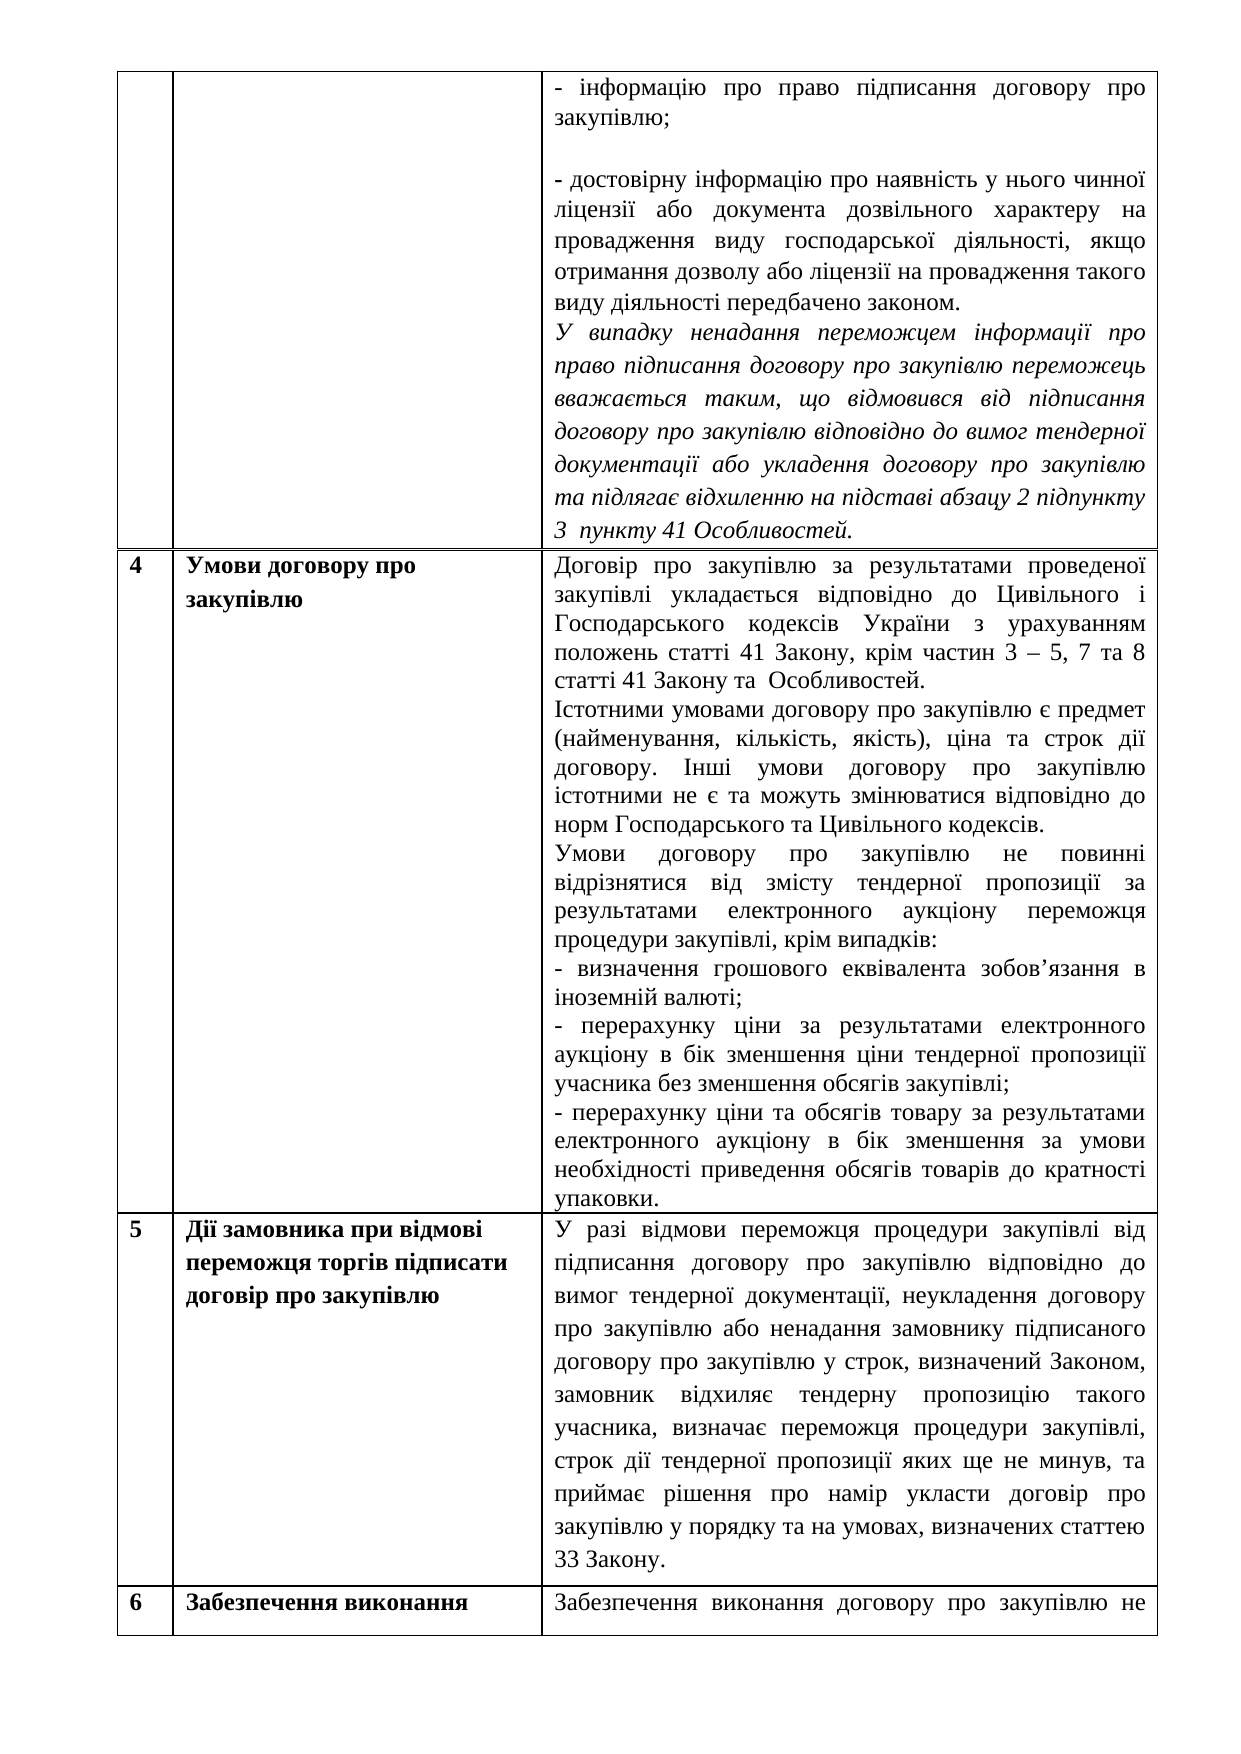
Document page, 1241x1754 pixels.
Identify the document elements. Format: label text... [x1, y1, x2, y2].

table_cell [118, 72, 172, 548]
table_cell Дії замовника при відмові переможця торгів підписати договір про закупівлю [174, 1214, 541, 1585]
table_cell Забезпечення виконання [174, 1587, 541, 1635]
table_cell [174, 72, 541, 548]
table_cell У разі відмови переможця процедури закупівлі від підписання договору про закупівлю відповідно до вимог тендерної документації, неукладення договору про закупівлю або ненадання замовнику підписаного договору про закупівлю у строк, визначений Законом, замовник відхиляє тендерну пропозицію такого учасника, визначає переможця процедури закупівлі, строк дії тендерної пропозиції яких ще не минув, та приймає рішення про намір укласти договір про закупівлю у порядку та на умовах, визначених статтею 33 Закону. [543, 1214, 1157, 1585]
table_cell Умови договору про закупівлю [174, 551, 541, 1212]
table_cell - інформацію про право підписання договору про закупівлю; - достовірну інформацію про наявність у нього чинної ліцензії або документа дозвільного характеру на провадження виду господарської діяльності, якщо отримання дозволу або ліцензії на провадження такого виду діяльності передбачено законом. У випадку ненадання переможцем інформації про право підписання договору про закупівлю переможець вважається таким, що відмовився від підписання договору про закупівлю відповідно до вимог тендерної документації або укладення договору про закупівлю та підлягає відхиленню на підставі абзацу 2 підпункту 3 пункту 41 Особливостей. [543, 72, 1157, 548]
table_cell 6 [118, 1587, 172, 1635]
table_cell Договір про закупівлю за результатами проведеної закупівлі укладається відповідно до Цивільного і Господарського кодексів України з урахуванням положень статті 41 Закону, крім частин 3 – 5, 7 та 8 статті 41 Закону та Особливостей. Істотними умовами договору про закупівлю є предмет (найменування, кількість, якість), ціна та строк дії договору. Інші умови договору про закупівлю істотними не є та можуть змінюватися відповідно до норм Господарського та Цивільного кодексів. Умови договору про закупівлю не повинні відрізнятися від змісту тендерної пропозиції за результатами електронного аукціону переможця процедури закупівлі, крім випадків: - визначення грошового еквівалента зобов’язання в іноземній валюті; - перерахунку ціни за результатами електронного аукціону в бік зменшення ціни тендерної пропозиції учасника без зменшення обсягів закупівлі; - перерахунку ціни та обсягів товару за результатами електронного аукціону в бік зменшення за умови необхідності приведення обсягів товарів до кратності упаковки. [543, 551, 1157, 1212]
table_cell Забезпечення виконання договору про закупівлю не [543, 1587, 1157, 1635]
table_cell 4 [118, 551, 172, 1212]
table_cell 5 [118, 1214, 172, 1585]
